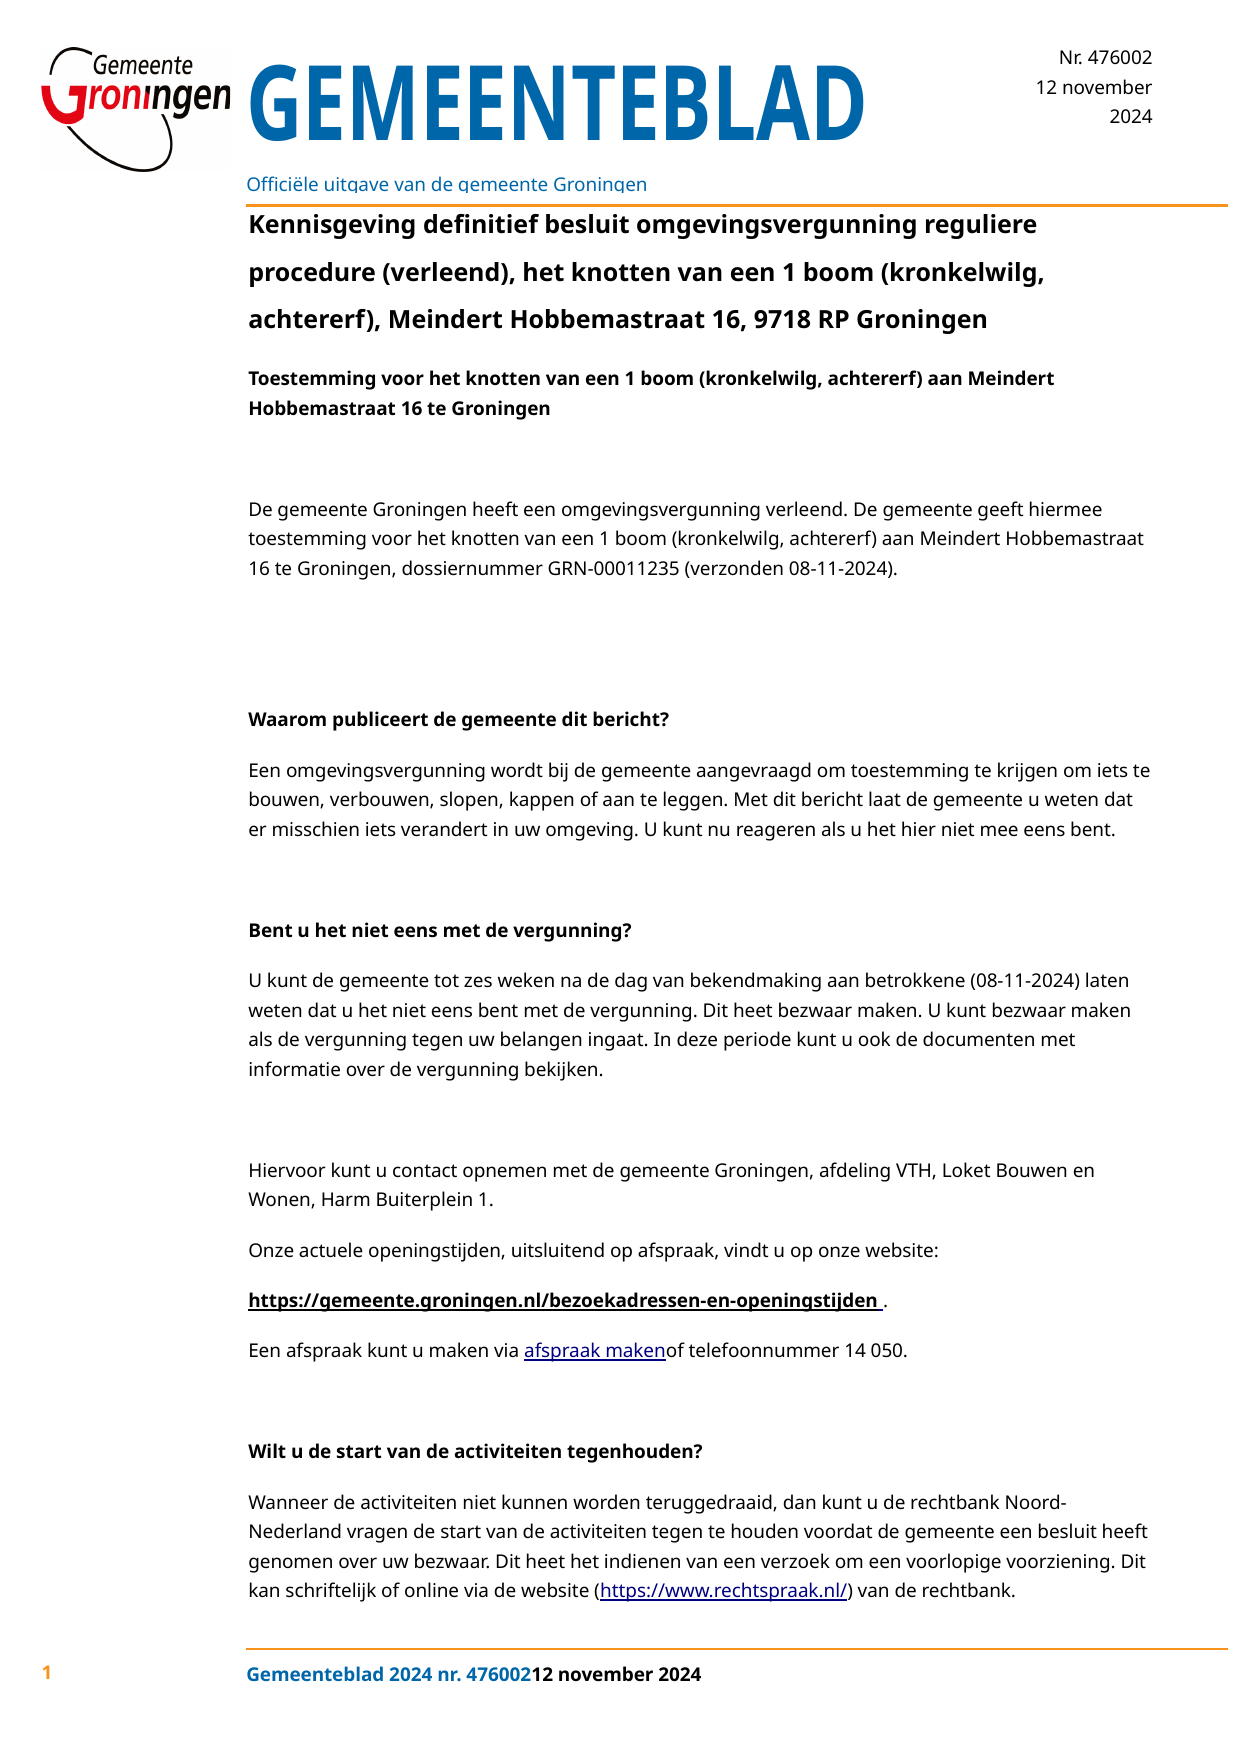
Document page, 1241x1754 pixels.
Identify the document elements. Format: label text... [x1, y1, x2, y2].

text Wanneer de activiteiten niet kunnen worden teruggedraaid, dan kunt u de rechtbank Noord-Nederland vragen de start van de activiteiten tegen te houden voordat de gemeente een besluit heeft genomen over uw bezwaar. Dit heet het indienen van een verzoek om een voorlopige voorziening. Dit kan schriftelijk of online via de website (https://www.rechtspraak.nl/) van de rechtbank. [248, 1489, 1152, 1603]
text Bent u het niet eens met de vergunning? [248, 917, 1152, 942]
text Wilt u de start van de activiteiten tegenhouden? [248, 1438, 1152, 1464]
text Een omgevingsvergunning wordt bij de gemeente aangevraagd om toestemming te krijgen om iets te bouwen, verbouwen, slopen, kappen of aan te leggen. Met dit bericht laat de gemeente u weten dat er misschien iets verandert in uw omgeving. U kunt nu reageren als u het hier niet mee eens bent. [248, 757, 1152, 842]
text Kennisgeving definitief besluit omgevingsvergunning reguliere procedure (verleend), het knotten van een 1 boom (kronkelwilg, achtererf), Meindert Hobbemastraat 16, 9718 RP Groningen [248, 207, 1152, 336]
text Onze actuele openingstijden, uitsluitend op afspraak, vindt u op onze website: [248, 1237, 1152, 1262]
text U kunt de gemeente tot zes weken na de dag van bekendmaking aan betrokkene (08-11-2024) laten weten dat u het niet eens bent met de vergunning. Dit heet bezwaar maken. U kunt bezwaar maken als de vergunning tegen uw belangen ingaat. In deze periode kunt u ook de documenten met informatie over de vergunning bekijken. [248, 967, 1152, 1082]
text Toestemming voor het knotten van een 1 boom (kronkelwilg, achtererf) aan Meindert Hobbemastraat 16 te Groningen [248, 366, 1152, 421]
text https://gemeente.groningen.nl/bezoekadressen-en-openingstijden . [248, 1287, 1152, 1313]
text De gemeente Groningen heeft een omgevingsvergunning verleend. De gemeente geeft hiermee toestemming voor het knotten van een 1 boom (kronkelwilg, achtererf) aan Meindert Hobbemastraat 16 te Groningen, dossiernummer GRN-00011235 (verzonden 08-11-2024). [248, 496, 1152, 581]
text Waarom publiceert de gemeente dit bericht? [248, 706, 1152, 732]
text Een afspraak kunt u maken via afspraak makenof telefoonnummer 14 050. [248, 1338, 1152, 1363]
text Hiervoor kunt u contact opnemen met de gemeente Groningen, afdeling VTH, Loket Bouwen en Wonen, Harm Buiterplein 1. [248, 1157, 1152, 1212]
picture [41, 47, 231, 172]
